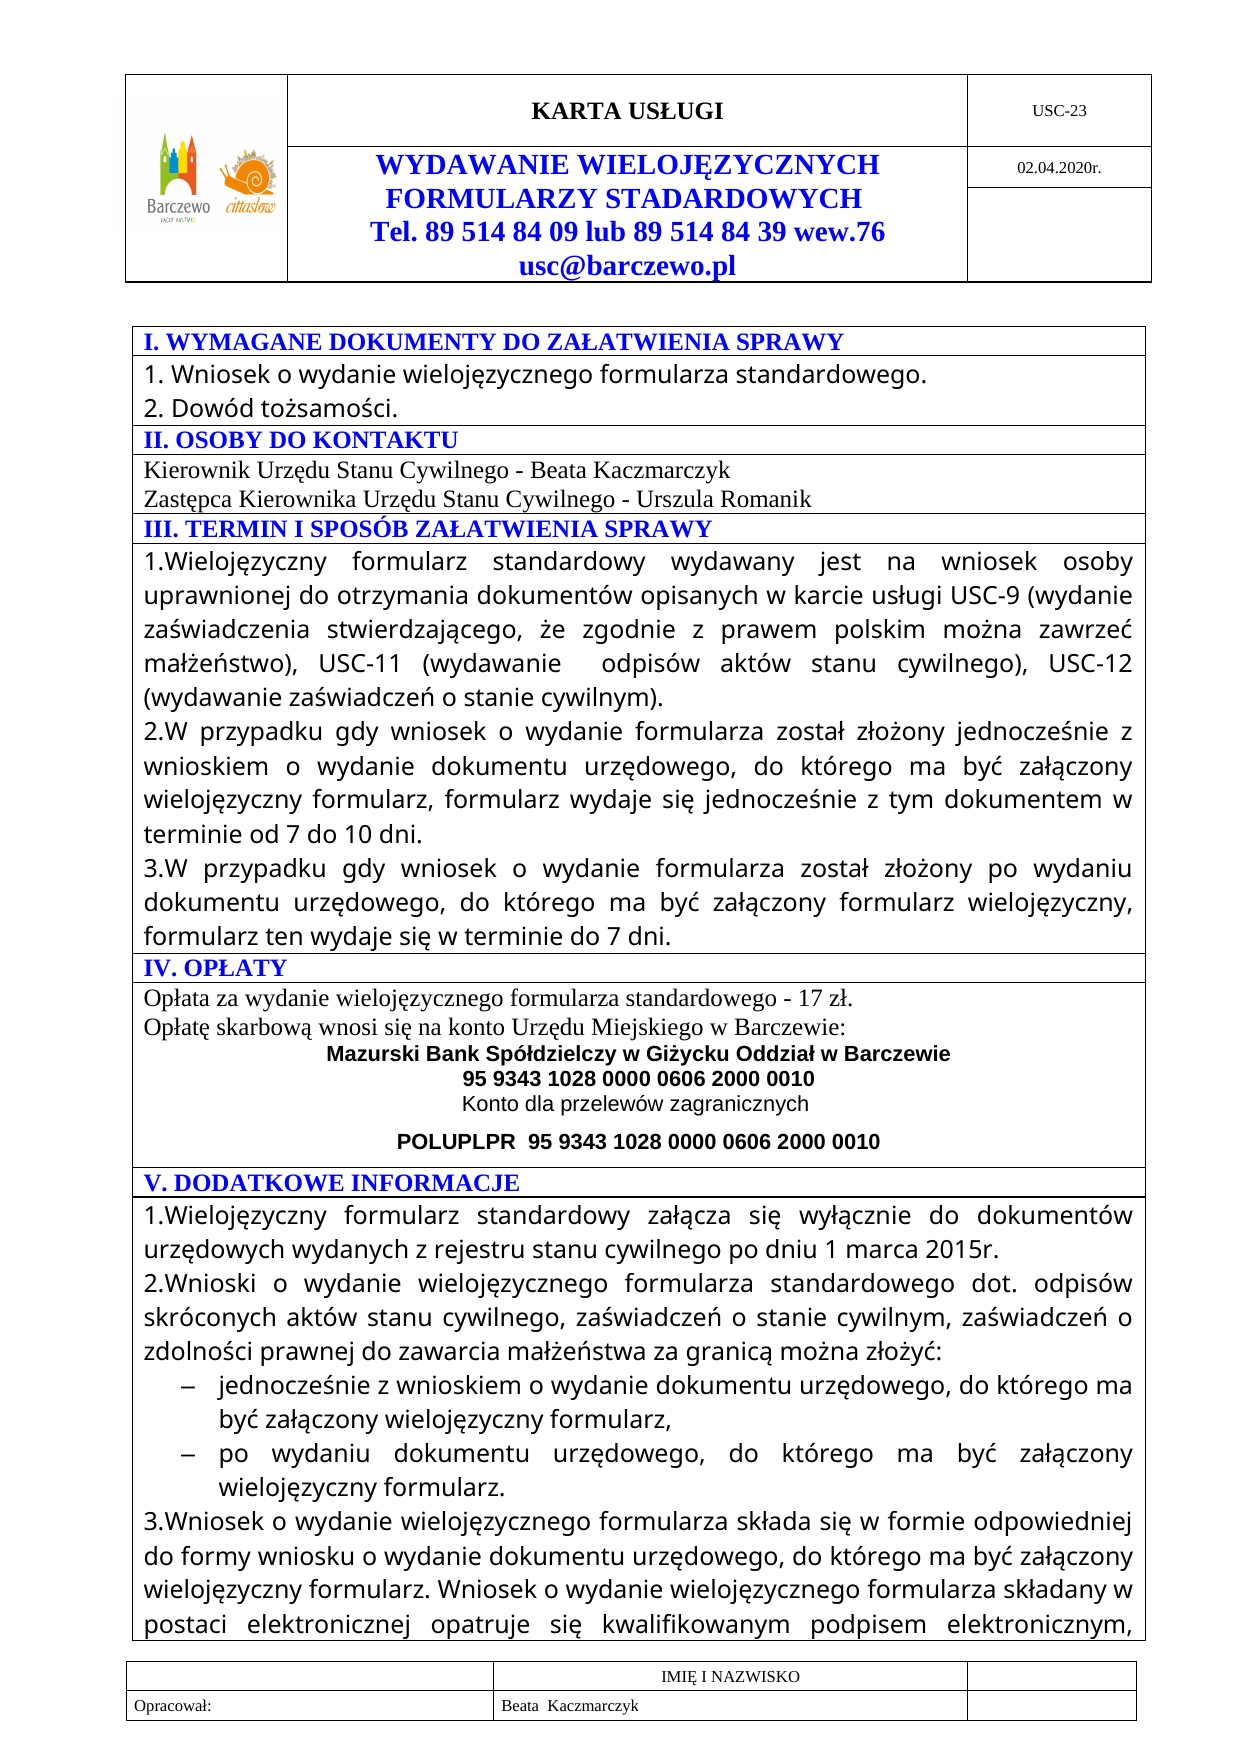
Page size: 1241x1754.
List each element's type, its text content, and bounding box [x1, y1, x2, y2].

table_cell V. DODATKOWE INFORMACJE [133, 1168, 1145, 1196]
table_cell II. OSOBY DO KONTAKTU [133, 426, 1145, 454]
table_header I. WYMAGANE DOKUMENTY DO ZAŁATWIENIA SPRAWY [133, 327, 1145, 355]
picture [108, 96, 125, 229]
table_cell 1.Wielojęzyczny formularz standardowy załącza się wyłącznie do dokumentów urzędowych wydanych z rejestru stanu cywilnego po dniu 1 marca 2015r. 2.Wnioski o wydanie wielojęzycznego formularza standardowego dot. odpisów skróconych aktów stanu cywilnego, zaświadczeń o stanie cywilnym, zaświadczeń o zdolności prawnej do zawarcia małżeństwa za granicą można złożyć: jednocześnie z wnioskiem o wydanie dokumentu urzędowego, do którego ma być załączony wielojęzyczny formularz, po wydaniu dokumentu urzędowego, do którego ma być załączony wielojęzyczny formularz. 3.Wniosek o wydanie wielojęzycznego formularza składa się w formie odpowiedniej do formy wniosku o wydanie dokumentu urzędowego, do którego ma być załączony wielojęzyczny formularz. Wniosek o wydanie wielojęzycznego formularza składany w postaci elektronicznej opatruje się kwalifikowanym podpisem elektronicznym, [133, 1198, 1145, 1640]
table_cell Kierownik Urzędu Stanu Cywilnego - Beata Kaczmarczyk Zastępca Kierownika Urzędu Stanu Cywilnego - Urszula Romanik [133, 455, 1145, 513]
table_cell III. TERMIN I SPOSÓB ZAŁATWIENIA SPRAWY [133, 514, 1145, 543]
table_cell 1.Wielojęzyczny formularz standardowy wydawany jest na wniosek osoby uprawnionej do otrzymania dokumentów opisanych w karcie usługi USC-9 (wydanie zaświadczenia stwierdzającego, że zgodnie z prawem polskim można zawrzeć małżeństwo), USC-11 (wydawanie odpisów aktów stanu cywilnego), USC-12 (wydawanie zaświadczeń o stanie cywilnym). 2.W przypadku gdy wniosek o wydanie formularza został złożony jednocześnie z wnioskiem o wydanie dokumentu urzędowego, do którego ma być załączony wielojęzyczny formularz, formularz wydaje się jednocześnie z tym dokumentem w terminie od 7 do 10 dni. 3.W przypadku gdy wniosek o wydanie formularza został złożony po wydaniu dokumentu urzędowego, do którego ma być załączony formularz wielojęzyczny, formularz ten wydaje się w terminie do 7 dni. [133, 544, 1145, 952]
table_cell 1. Wniosek o wydanie wielojęzycznego formularza standardowego. 2. Dowód tożsamości. [133, 356, 1145, 424]
table_cell IV. OPŁATY [133, 954, 1145, 982]
table_cell Opłata za wydanie wielojęzycznego formularza standardowego - 17 zł. Opłatę skarbową wnosi się na konto Urzędu Miejskiego w Barczewie: Mazurski Bank Spółdzielczy w Giżycku Oddział w Barczewie 95 9343 1028 0000 0606 2000 0010 Konto dla przelewów zagranicznych POLUPLPR 95 9343 1028 0000 0606 2000 0010 [133, 983, 1145, 1167]
picture [126, 96, 287, 229]
